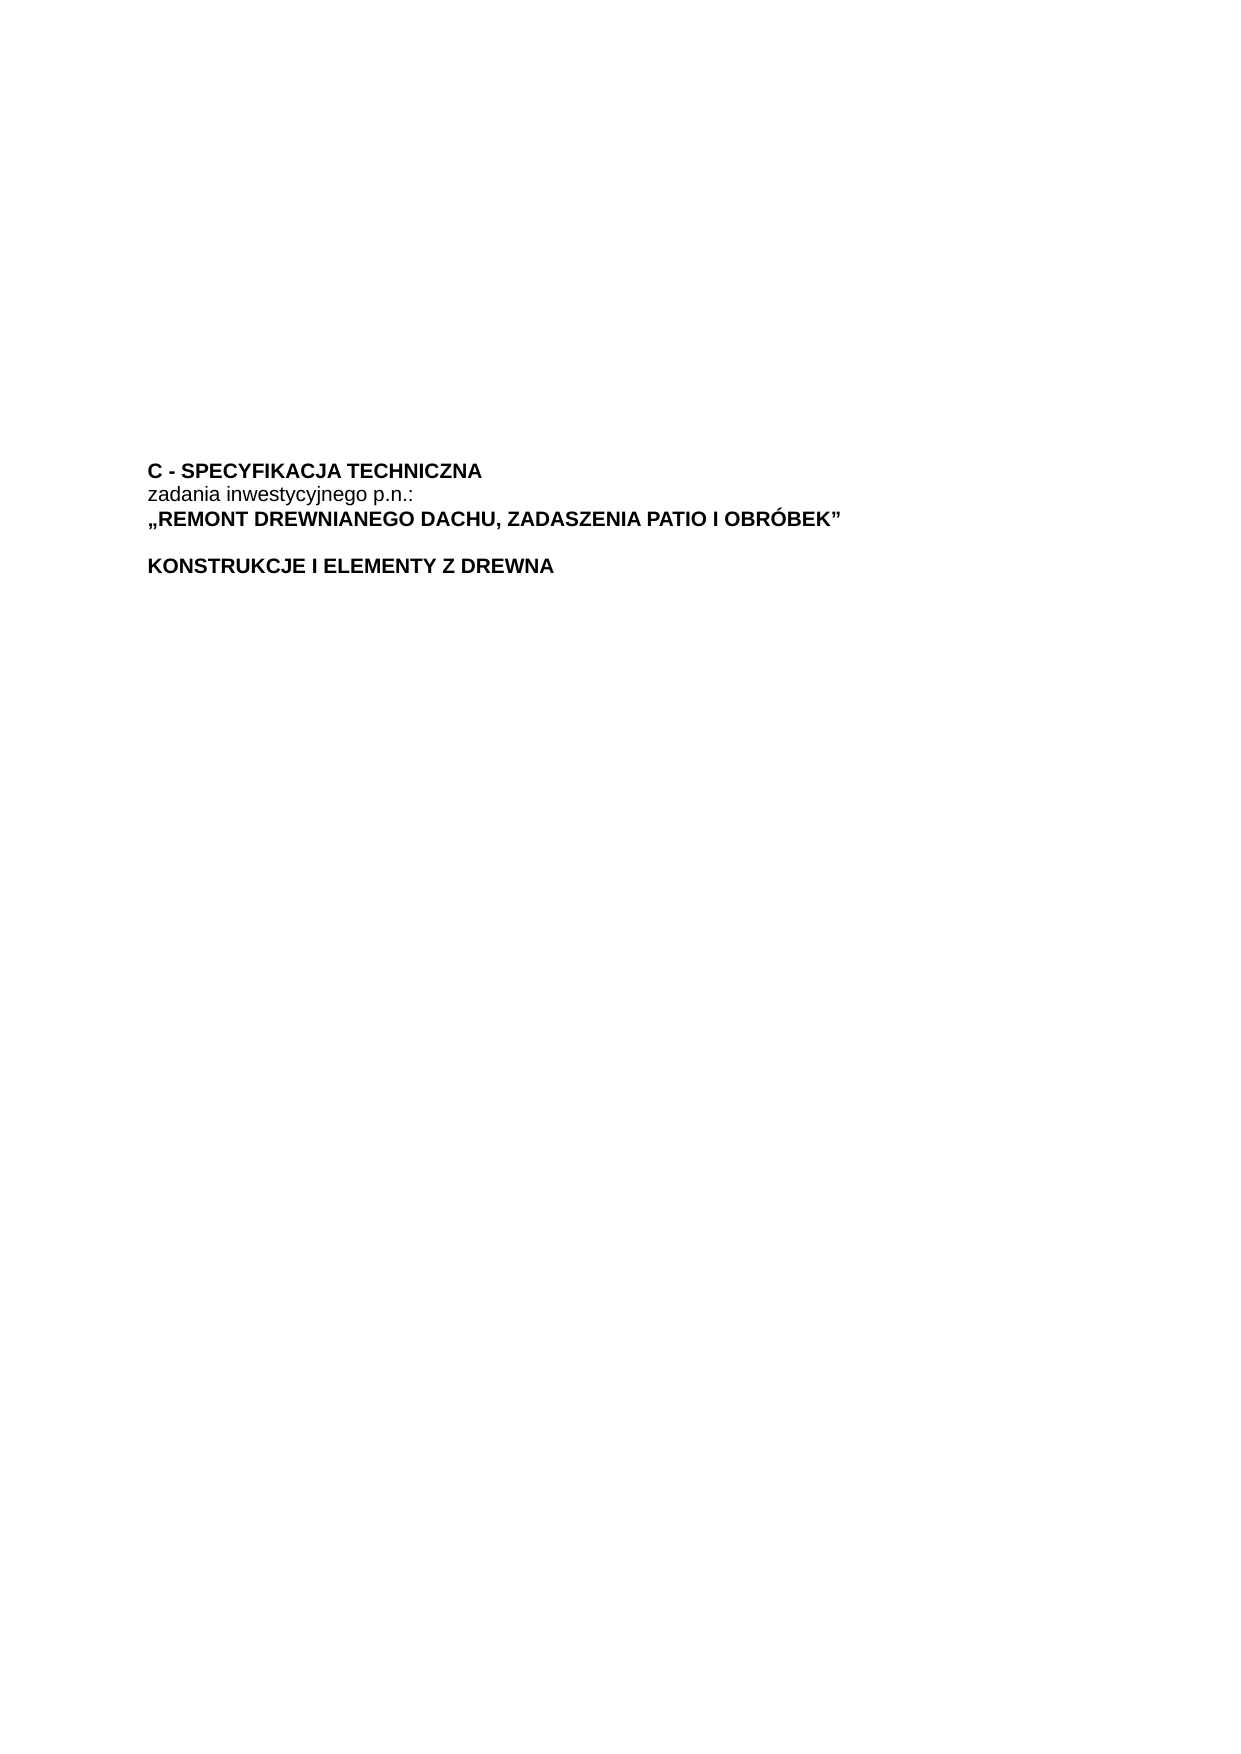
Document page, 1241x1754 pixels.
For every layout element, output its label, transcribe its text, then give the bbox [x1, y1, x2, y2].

text zadania inwestycyjnego p.n.: [147, 483, 1105, 507]
subtitle KONSTRUKCJE I ELEMENTY Z DREWNA [147, 554, 854, 578]
subtitle C - SPECYFIKACJA TECHNICZNA [147, 458, 1105, 482]
subtitle „REMONT DREWNIANEGO DACHU, ZADASZENIA PATIO I OBRÓBEK” [147, 507, 854, 531]
